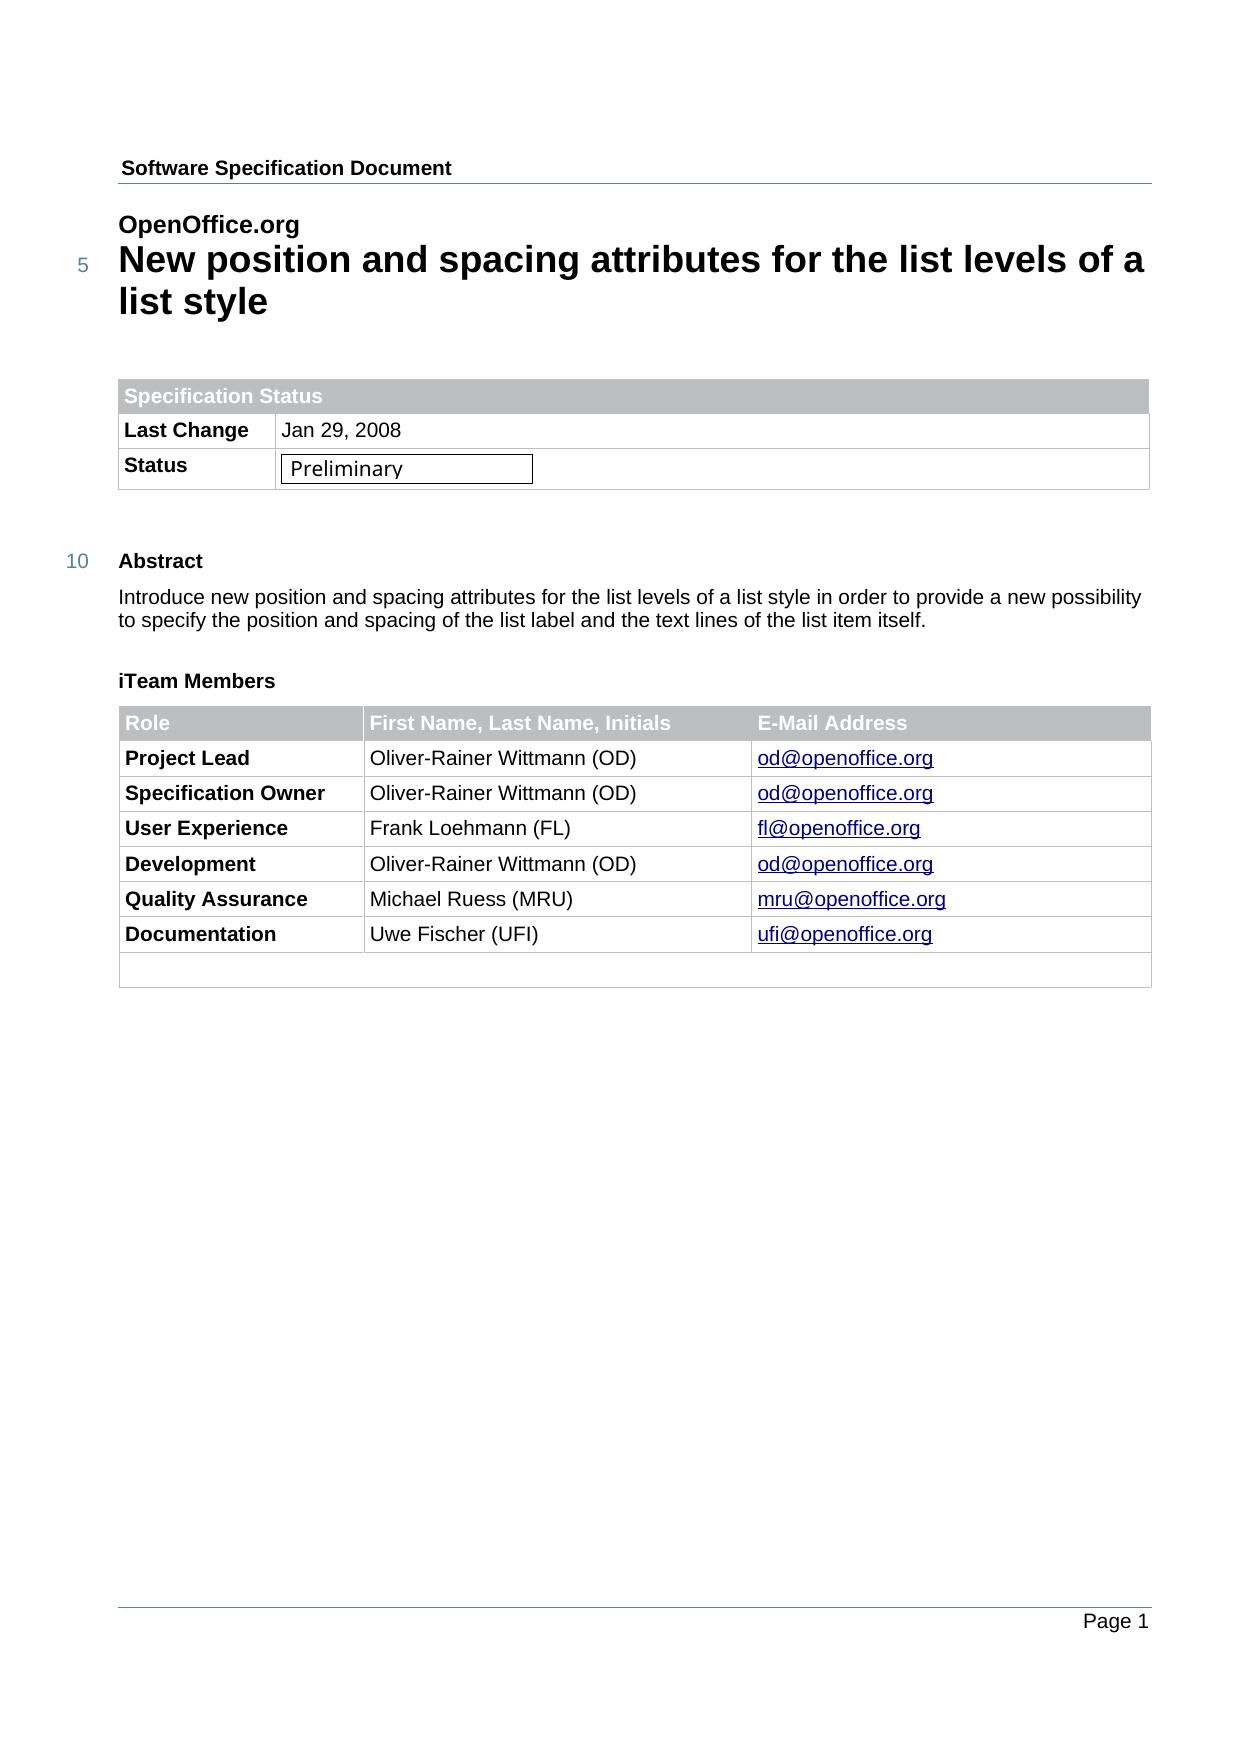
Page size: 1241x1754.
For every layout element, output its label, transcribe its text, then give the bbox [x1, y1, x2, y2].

table_header First Name, Last Name, Initials [364, 706, 751, 741]
table_cell Status [119, 449, 275, 489]
text OpenOffice.org [118, 211, 1152, 239]
table_cell Last Change [119, 414, 275, 448]
table_cell Uwe Fischer (UFI) [365, 917, 751, 952]
table_header Role [119, 706, 363, 741]
table_cell Specification Owner [120, 777, 363, 811]
table_cell od@openoffice.org [752, 741, 1151, 776]
table_cell Oliver-Rainer Wittmann (OD) [365, 847, 751, 881]
table_cell Quality Assurance [120, 882, 363, 916]
table_cell User Experience [120, 812, 363, 846]
table_cell Project Lead [120, 741, 363, 776]
table_header E-Mail Address [751, 706, 1151, 741]
table_cell od@openoffice.org [752, 777, 1151, 811]
table_cell Michael Ruess (MRU) [365, 882, 751, 916]
table_cell od@openoffice.org [752, 847, 1151, 881]
text Introduce new position and spacing attributes for the list levels of a list style in order to provide a new possibility to specify the position and spacing of the list label and the text lines of the list item itself. [118, 586, 1152, 632]
table_cell [120, 953, 1151, 987]
table_cell Frank Loehmann (FL) [365, 812, 751, 846]
table_cell Oliver-Rainer Wittmann (OD) [365, 741, 751, 776]
table_header Specification Status [118, 379, 1149, 413]
table_cell fl@openoffice.org [752, 812, 1151, 846]
subtitle iTeam Members [118, 670, 1152, 693]
table_cell Development [120, 847, 363, 881]
table_cell PRELIMINARY status is the initial conception of a specification. STANDARD A specification with status Standard is considered to be stable and has the approval of the i-Team. OBSOLETE An Obsolete specification is a specification that has been identified unnecessary. For example due to; technology changes or changes in other standards or specifications. [276, 449, 1149, 489]
text Software Specification Document [118, 154, 1152, 183]
table_cell mru@openoffice.org [752, 882, 1151, 916]
text New position and spacing attributes for the list levels of a list style [118, 239, 1152, 323]
table_cell Documentation [120, 917, 363, 952]
table_cell Oliver-Rainer Wittmann (OD) [365, 777, 751, 811]
subtitle Abstract [118, 550, 1152, 573]
table_cell ufi@openoffice.org [752, 917, 1151, 952]
table_cell Jan 29, 2008 [276, 414, 1149, 448]
